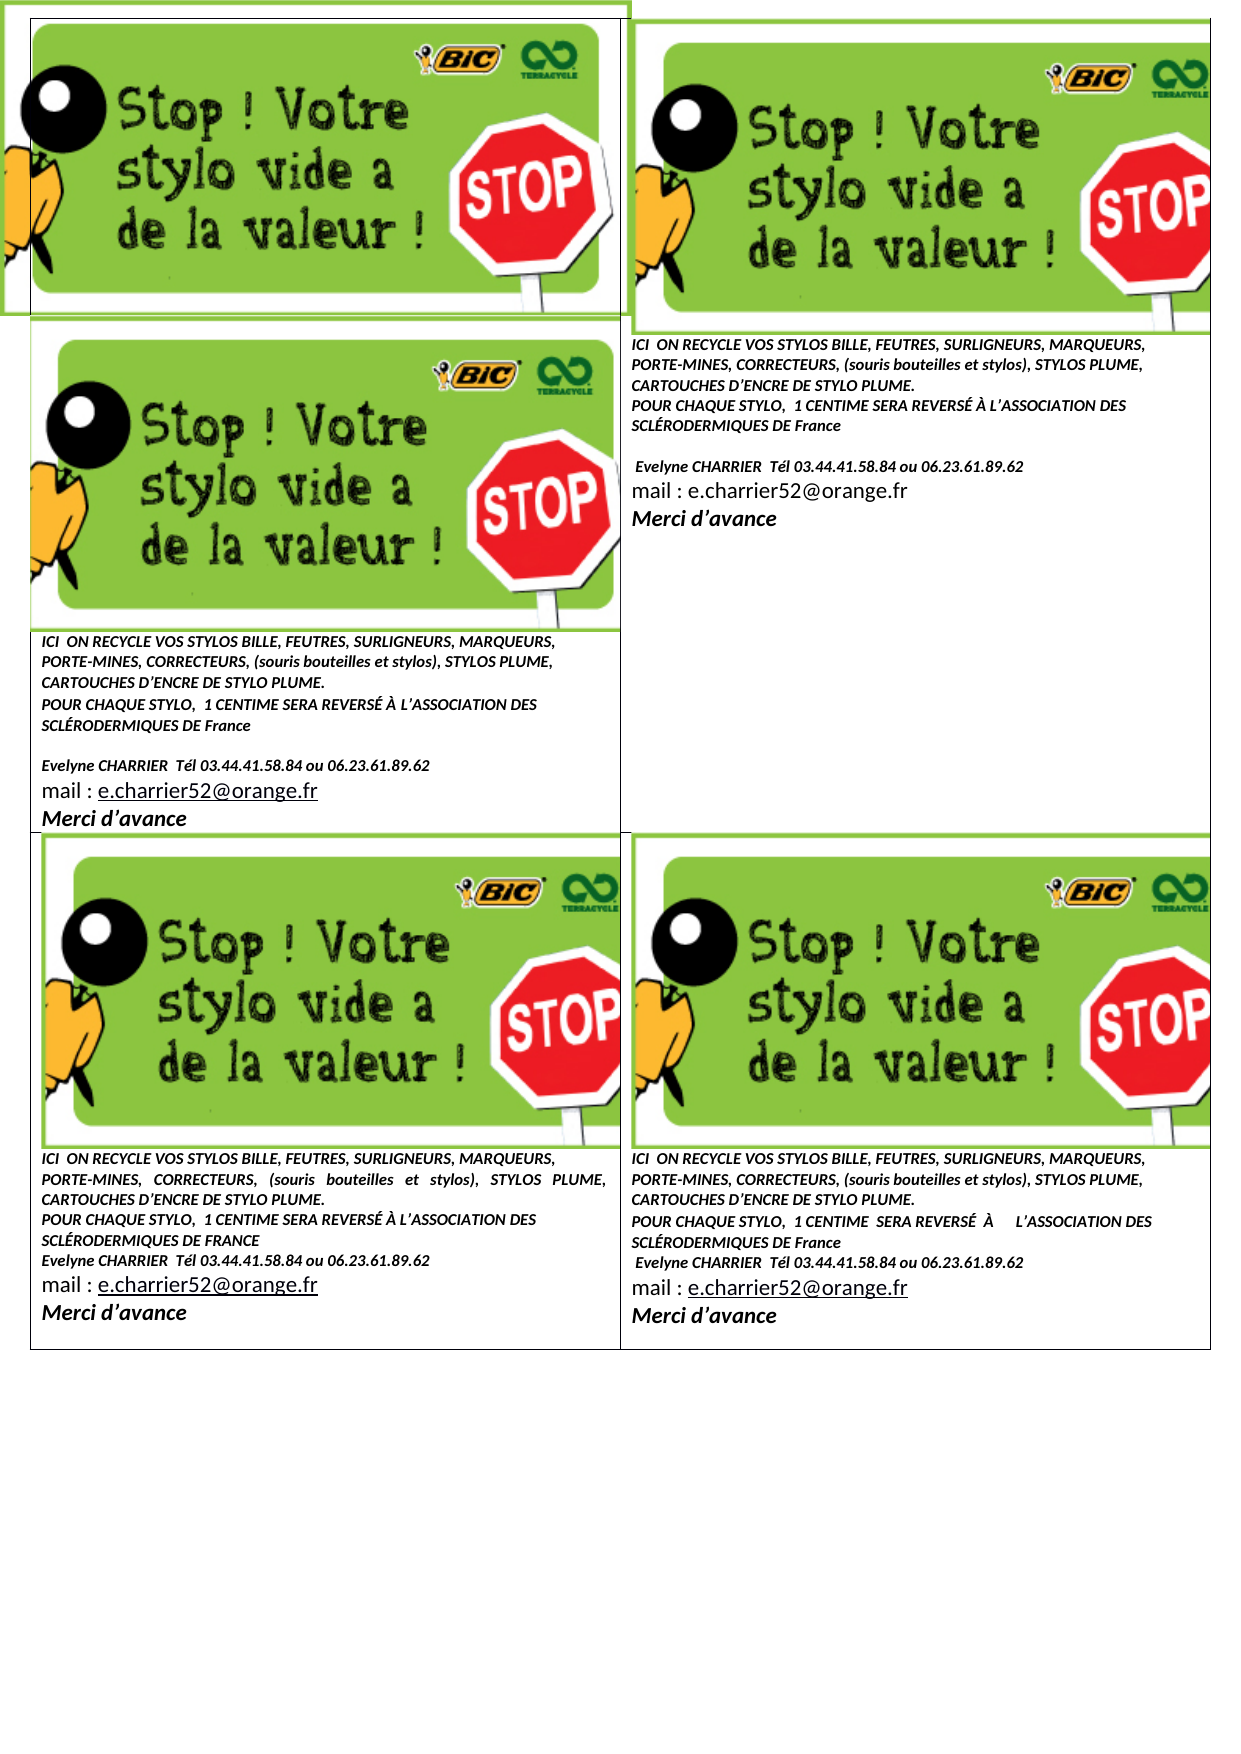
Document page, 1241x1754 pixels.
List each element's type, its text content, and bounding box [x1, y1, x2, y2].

table_header ICI ON RECYCLE VOS STYLOS BILLE, FEUTRES, SURLIGNEURS, MARQUEURS, PORTE-MINES, CORRECTEURS, (souris bouteilles et stylos), STYLOS PLUME, CARTOUCHES D’ENCRE DE STYLO PLUME. POUR CHAQUE STYLO, 1 CENTIME SERA REVERSÉ À L’ASSOCIATION DES SCLÉRODERMIQUES DE France Evelyne CHARRIER Tél 03.44.41.58.84 ou 06.23.61.89.62 mail : e.charrier52@orange.fr Merci d’avance [31, 632, 620, 832]
picture [41, 832, 620, 1149]
table_header ICI ON RECYCLE VOS STYLOS BILLE, FEUTRES, SURLIGNEURS, MARQUEURS, PORTE-MINES, CORRECTEURS, (souris bouteilles et stylos), STYLOS PLUME, CARTOUCHES D’ENCRE DE STYLO PLUME. POUR CHAQUE STYLO, 1 CENTIME SERA REVERSÉ À L’ASSOCIATION DES SCLÉRODERMIQUES DE France Evelyne CHARRIER Tél 03.44.41.58.84 ou 06.23.61.89.62 mail : e.charrier52@orange.fr Merci d’avance [621, 316, 1210, 832]
picture [631, 832, 1210, 1149]
table_cell ICI ON RECYCLE VOS STYLOS BILLE, FEUTRES, SURLIGNEURS, MARQUEURS, PORTE-MINES, CORRECTEURS, (souris bouteilles et stylos), STYLOS PLUME, CARTOUCHES D’ENCRE DE STYLO PLUME. POUR CHAQUE STYLO, 1 CENTIME SERA REVERSÉ À L’ASSOCIATION DES SCLÉRODERMIQUES DE FRANCE Evelyne CHARRIER Tél 03.44.41.58.84 ou 06.23.61.89.62 mail : e.charrier52@orange.fr Merci d’avance [31, 833, 620, 1349]
picture [0, 0, 1210, 632]
table_cell ICI ON RECYCLE VOS STYLOS BILLE, FEUTRES, SURLIGNEURS, MARQUEURS, PORTE-MINES, CORRECTEURS, (souris bouteilles et stylos), STYLOS PLUME, CARTOUCHES D’ENCRE DE STYLO PLUME. POUR CHAQUE STYLO, 1 CENTIME SERA REVERSÉ À L’ASSOCIATION DES SCLÉRODERMIQUES DE France Evelyne CHARRIER Tél 03.44.41.58.84 ou 06.23.61.89.62 mail : e.charrier52@orange.fr Merci d’avance [621, 833, 1210, 1349]
